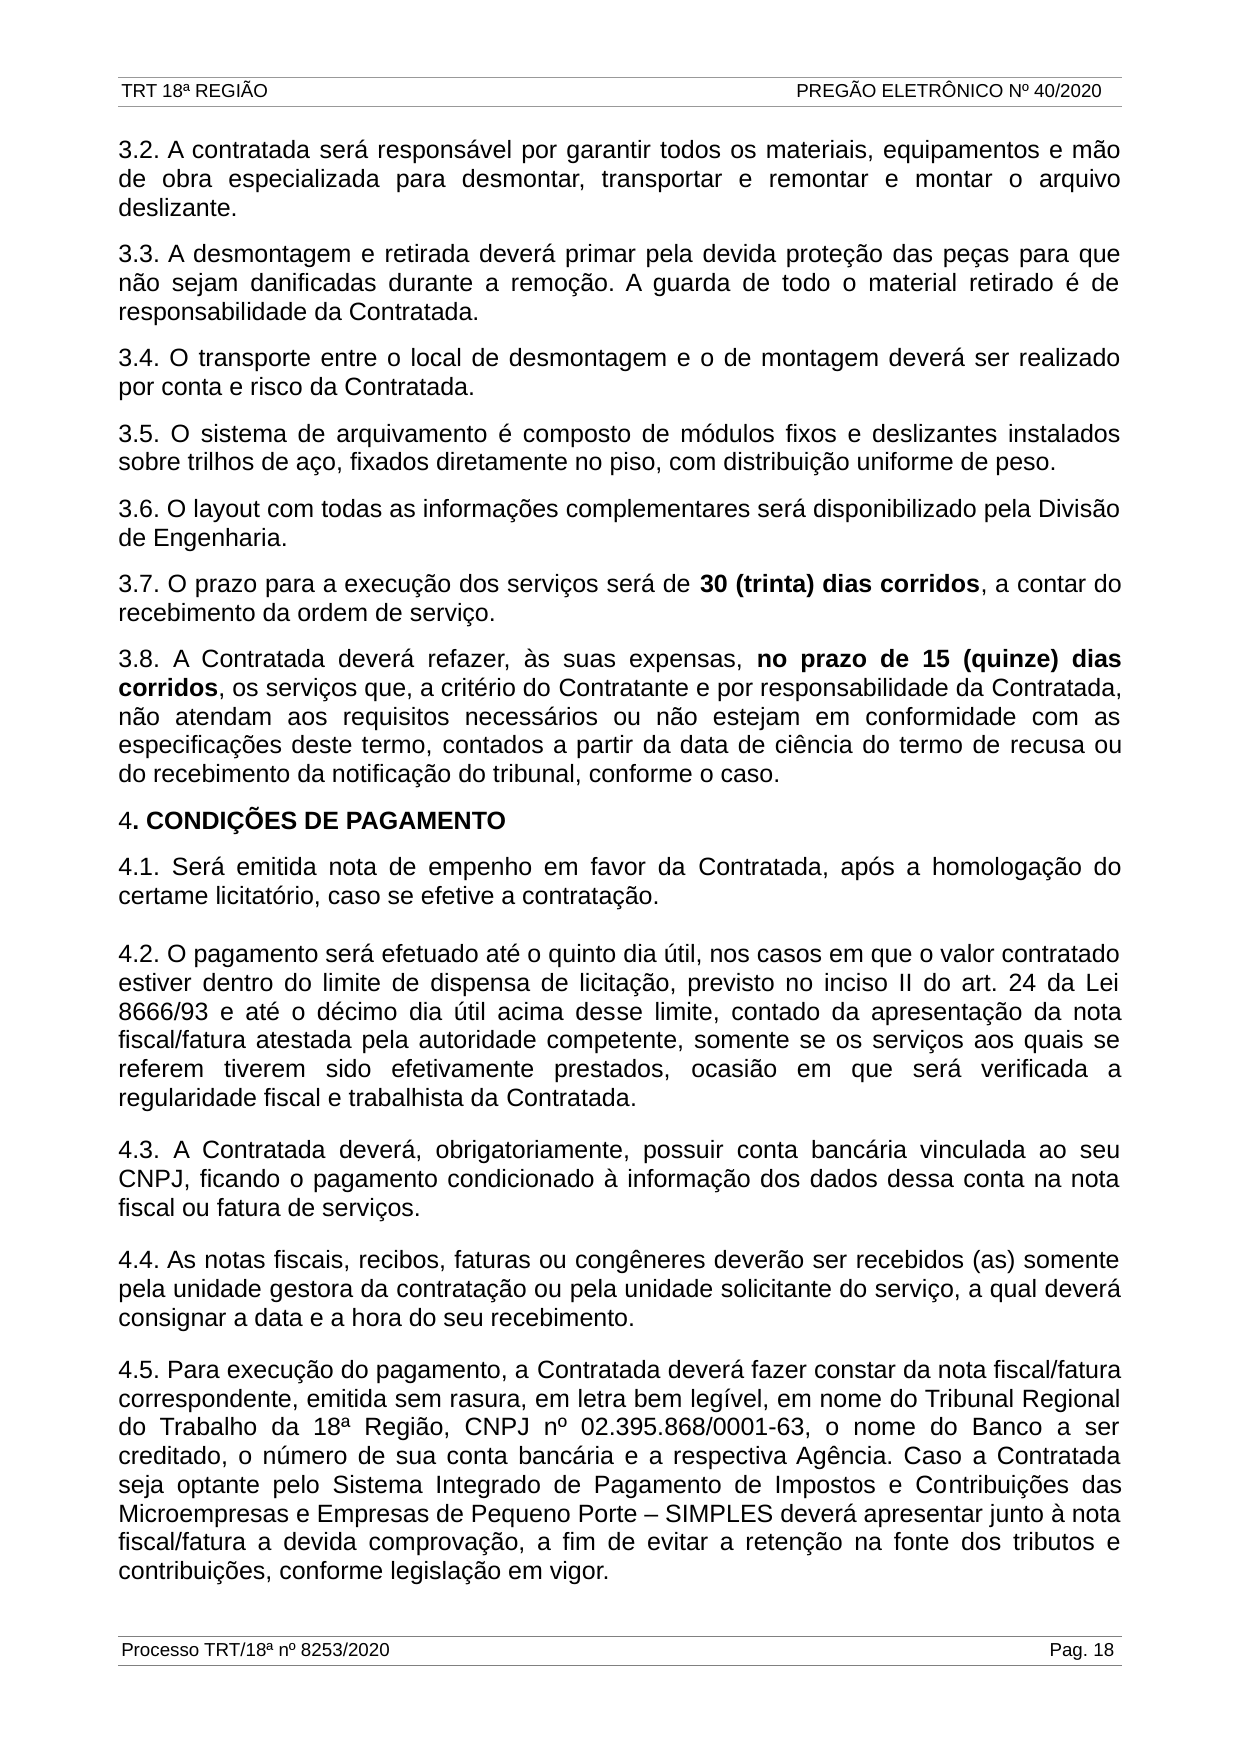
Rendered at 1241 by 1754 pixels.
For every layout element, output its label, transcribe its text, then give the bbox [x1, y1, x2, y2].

text 4.1. Será emitida nota de empenho em favor da Contratada, após a homologação do certame licitatório, caso se efetive a contratação. [118, 852, 1122, 910]
text 3.2. A contratada será responsável por garantir todos os materiais, equipamentos e mão de obra especializada para desmontar, transportar e remontar e montar o arquivo deslizante. [118, 136, 1122, 222]
text 3.8. A Contratada deverá refazer, às suas expensas, no prazo de 15 (quinze) dias corridos, os serviços que, a critério do Contratante e por responsabilidade da Contratada, não atendam aos requisitos necessários ou não estejam em conformidade com as especificações deste termo, contados a partir da data de ciência do termo de recusa ou do recebimento da notificação do tribunal, conforme o caso. [118, 644, 1122, 788]
text 4.3. A Contratada deverá, obrigatoriamente, possuir conta bancária vinculada ao seu CNPJ, ficando o pagamento condicionado à informação dos dados dessa conta na nota fiscal ou fatura de serviços. [118, 1135, 1122, 1221]
text 4. CONDIÇÕES DE PAGAMENTO [118, 806, 1122, 834]
text 4.4. As notas fiscais, recibos, faturas ou congêneres deverão ser recebidos (as) somente pela unidade gestora da contratação ou pela unidade solicitante do serviço, a qual deverá consignar a data e a hora do seu recebimento. [118, 1245, 1122, 1331]
text 3.4. O transporte entre o local de desmontagem e o de montagem deverá ser realizado por conta e risco da Contratada. [118, 343, 1122, 401]
text 4.5. Para execução do pagamento, a Contratada deverá fazer constar da nota fiscal/fatura correspondente, emitida sem rasura, em letra bem legível, em nome do Tribunal Regional do Trabalho da 18ª Região, CNPJ nº 02.395.868/0001-63, o nome do Banco a ser creditado, o número de sua conta bancária e a respectiva Agência. Caso a Contratada seja optante pelo Sistema Integrado de Pagamento de Impostos e Contribuições das Microempresas e Empresas de Pequeno Porte – SIMPLES deverá apresentar junto à nota fiscal/fatura a devida comprovação, a fim de evitar a retenção na fonte dos tributos e contribuições, conforme legislação em vigor. [118, 1355, 1122, 1585]
text 3.3. A desmontagem e retirada deverá primar pela devida proteção das peças para que não sejam danificadas durante a remoção. A guarda de todo o material retirado é de responsabilidade da Contratada. [118, 239, 1122, 326]
text 3.5. O sistema de arquivamento é composto de módulos fixos e deslizantes instalados sobre trilhos de aço, fixados diretamente no piso, com distribuição uniforme de peso. [118, 419, 1122, 476]
text 3.7. O prazo para a execução dos serviços será de 30 (trinta) dias corridos, a contar do recebimento da ordem de serviço. [118, 569, 1122, 627]
text 3.6. O layout com todas as informações complementares será disponibilizado pela Divisão de Engenharia. [118, 494, 1122, 551]
text 4.2. O pagamento será efetuado até o quinto dia útil, nos casos em que o valor contratado estiver dentro do limite de dispensa de licitação, previsto no inciso II do art. 24 da Lei 8666/93 e até o décimo dia útil acima desse limite, contado da apresentação da nota fiscal/fatura atestada pela autoridade competente, somente se os serviços aos quais se referem tiverem sido efetivamente prestados, ocasião em que será verificada a regularidade fiscal e trabalhista da Contratada. [118, 939, 1122, 1112]
